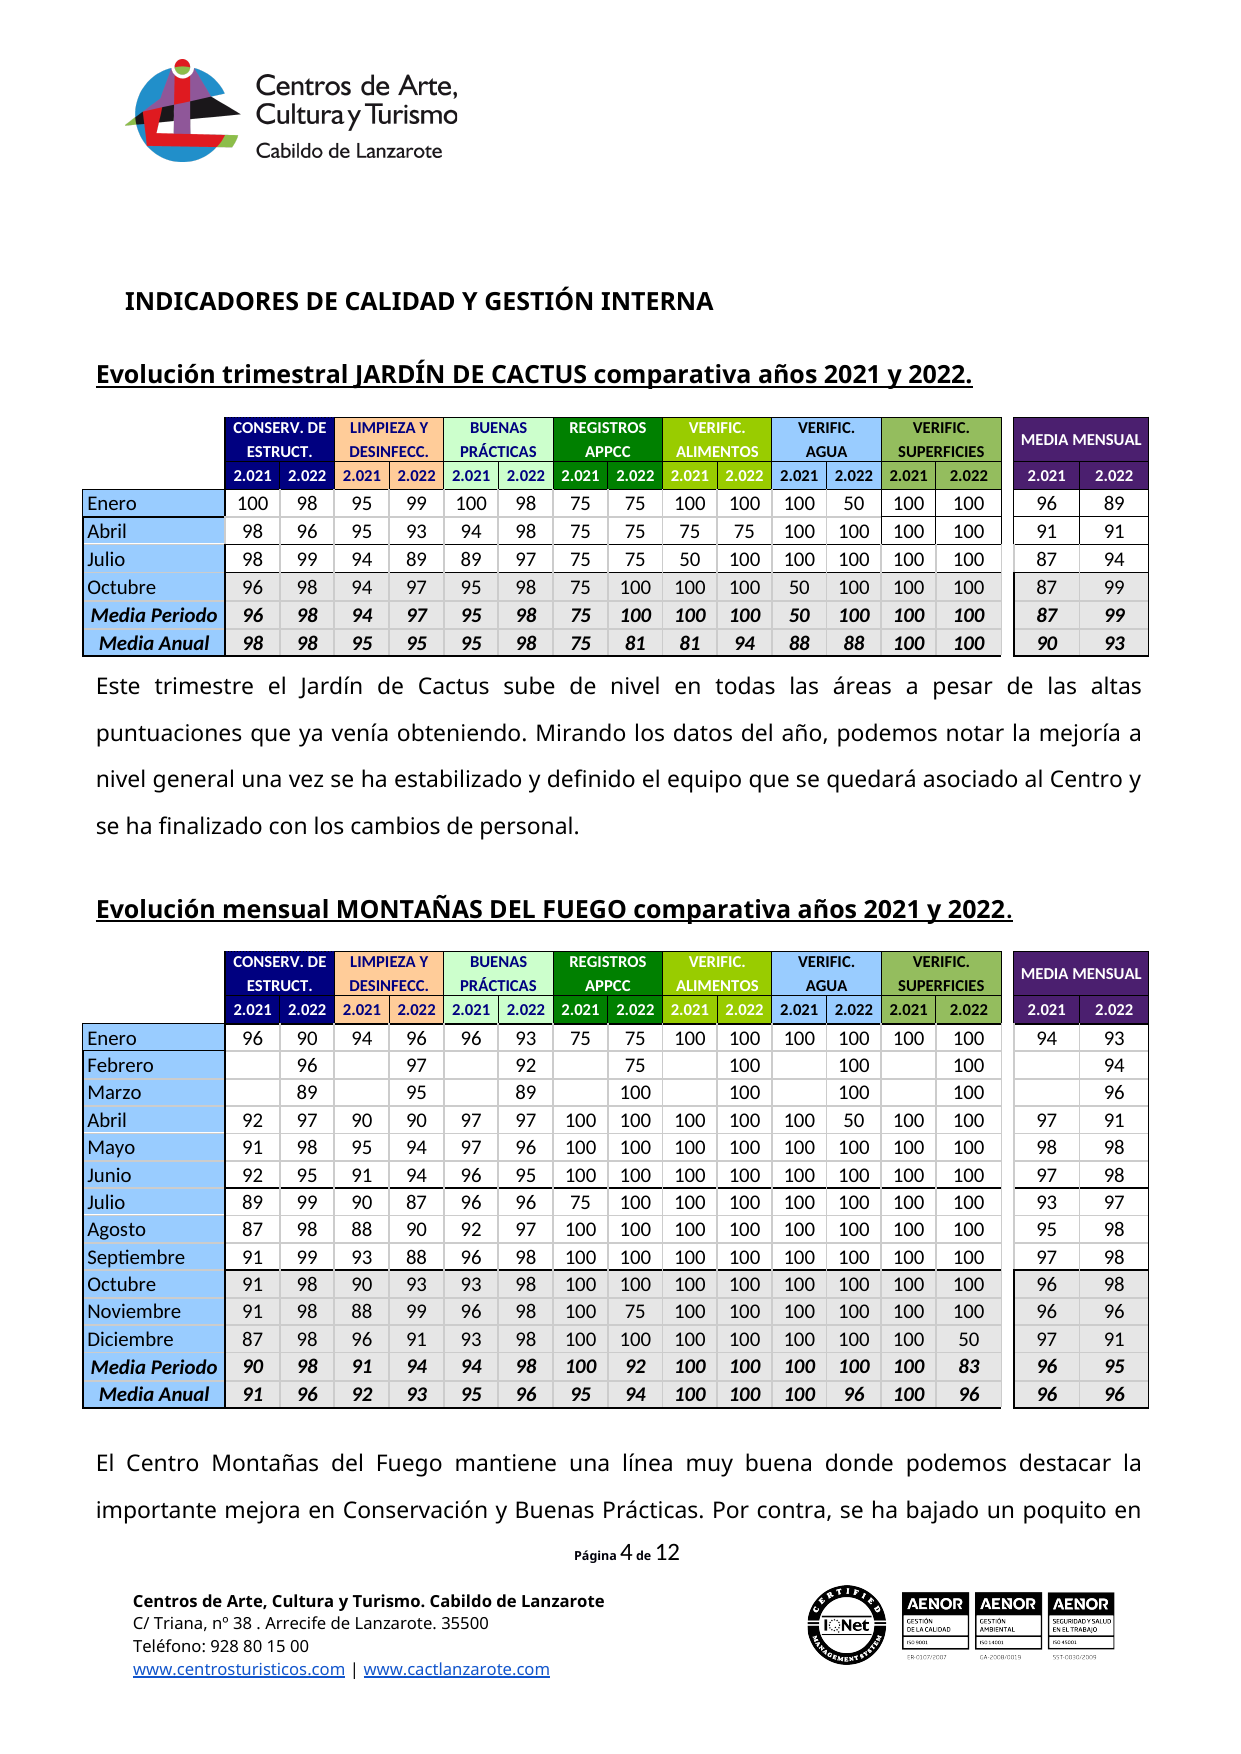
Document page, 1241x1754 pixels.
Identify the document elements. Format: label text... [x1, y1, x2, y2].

table_cell [83, 995, 224, 1023]
table_cell 93 [390, 1271, 443, 1297]
table_cell 100 [554, 1271, 607, 1297]
table_cell 95 [281, 1162, 333, 1187]
table_cell 100 [609, 1326, 662, 1352]
table_cell [663, 1052, 716, 1078]
table_cell 75 [663, 518, 716, 543]
table_cell 98 [281, 630, 333, 655]
table_cell 97 [499, 545, 552, 572]
text El Centro Montañas del Fuego mantiene una línea muy buena donde podemos destacar la importante mejora en Conservación y Buenas Prácticas. Por contra, se ha bajado un poquito en [96, 1447, 1143, 1525]
table_cell 96 [281, 518, 333, 543]
picture [807, 1585, 1115, 1665]
table_cell 100 [718, 1080, 771, 1105]
table_cell Noviembre [84, 1299, 224, 1324]
text Evolución mensual MONTAÑAS DEL FUEGO comparativa años 2021 y 2022. [96, 891, 1128, 925]
table_cell 90 [335, 1107, 388, 1132]
table_cell 2.021 [772, 996, 826, 1023]
table_cell 100 [827, 518, 881, 543]
table_cell 89 [1080, 490, 1148, 516]
table_cell Mayo [84, 1134, 224, 1160]
table_header VERIFIC. SUPERFICIES [882, 418, 1001, 461]
table_cell 96 [1080, 1382, 1148, 1407]
table_cell 91 [1014, 517, 1079, 543]
table_cell 89 [445, 545, 497, 572]
table_cell 100 [773, 1134, 826, 1160]
table_cell 100 [937, 1189, 1001, 1214]
table_cell 2.022 [718, 996, 771, 1023]
table_cell 75 [609, 490, 662, 516]
table_cell Marzo [84, 1080, 224, 1105]
table_cell 100 [827, 1326, 880, 1352]
table_cell 2.021 [444, 996, 498, 1023]
table_cell 100 [827, 1353, 880, 1380]
table_header VERIFIC. AGUA [772, 418, 881, 461]
table_cell 98 [281, 602, 333, 628]
table_cell 100 [937, 1107, 1001, 1132]
table_cell 2.022 [1080, 462, 1148, 489]
table_cell 100 [663, 573, 716, 600]
table_cell Media Anual [84, 1382, 224, 1407]
table_cell Diciembre [84, 1326, 224, 1352]
table_cell 96 [281, 1052, 333, 1078]
table_cell 99 [390, 1299, 443, 1324]
table_cell 95 [390, 630, 443, 655]
table_cell Enero [83, 490, 224, 516]
table_cell 97 [1015, 1162, 1079, 1187]
table_cell 90 [1015, 630, 1079, 655]
table_cell [335, 1080, 388, 1105]
table_cell 50 [773, 573, 826, 600]
table_cell 100 [936, 490, 1001, 516]
table_cell 100 [882, 490, 935, 516]
table_cell 75 [718, 518, 771, 543]
table_cell 94 [445, 1353, 497, 1380]
table_cell 100 [663, 1382, 716, 1407]
table_cell 98 [499, 1326, 552, 1352]
table_cell Media Periodo [84, 1353, 224, 1380]
table_cell [1002, 995, 1013, 1023]
table_cell 100 [609, 1244, 662, 1269]
table_cell 2.021 [882, 996, 935, 1023]
table_cell 100 [663, 1162, 716, 1187]
table_cell 95 [335, 490, 388, 516]
table_header VERIFIC. ALIMENTOS [663, 952, 771, 995]
table_cell 94 [1080, 545, 1148, 572]
table_cell 95 [1015, 1216, 1079, 1242]
table_cell 94 [390, 1353, 443, 1380]
table_cell 100 [718, 490, 771, 516]
table_cell 97 [1080, 1189, 1148, 1214]
table_cell 100 [663, 1134, 716, 1160]
table_cell 100 [554, 1299, 607, 1324]
table_cell 2.022 [936, 462, 1001, 489]
table_cell 90 [390, 1216, 443, 1242]
table_cell 100 [718, 1189, 771, 1214]
table_cell 97 [445, 1134, 497, 1160]
table_cell [1015, 1080, 1079, 1105]
table_cell 96 [499, 1134, 552, 1160]
table_cell 100 [773, 1216, 826, 1242]
table_cell 96 [1015, 1299, 1079, 1324]
table_cell 100 [663, 1244, 716, 1269]
table_cell 97 [1015, 1244, 1079, 1269]
table_cell 87 [1015, 602, 1079, 628]
table_cell [663, 1080, 716, 1105]
table_cell 100 [773, 1353, 826, 1380]
table_cell 100 [937, 573, 1001, 600]
table_cell 98 [281, 1271, 333, 1297]
table_cell 89 [390, 545, 443, 572]
table_cell 2.022 [608, 462, 662, 489]
table_cell 97 [390, 602, 443, 628]
table_cell 100 [609, 1271, 662, 1297]
table_cell 89 [226, 1189, 279, 1214]
table_cell [1002, 489, 1013, 516]
table_cell Febrero [84, 1051, 224, 1078]
table_cell 100 [882, 1244, 935, 1269]
table_cell [226, 1080, 279, 1105]
table_cell 100 [663, 1107, 716, 1132]
table_cell 92 [226, 1107, 279, 1132]
table_cell 100 [827, 1216, 880, 1242]
table_cell 50 [663, 545, 716, 572]
table_cell 100 [718, 1162, 771, 1187]
table_cell 100 [663, 602, 716, 628]
table_cell 98 [226, 630, 279, 655]
table_cell 50 [827, 490, 881, 516]
table_cell 97 [1015, 1326, 1079, 1352]
table_cell 75 [554, 602, 607, 628]
table_header MEDIA MENSUAL [1014, 952, 1148, 995]
table_cell [554, 1080, 607, 1105]
table_cell 2.021 [226, 462, 279, 489]
table_cell 94 [335, 1025, 388, 1050]
table_cell 94 [390, 1134, 443, 1160]
table_cell Octubre [84, 573, 224, 600]
table_cell [1002, 516, 1013, 543]
table_cell 100 [609, 1134, 662, 1160]
table_cell 100 [937, 1271, 1001, 1297]
table_cell 75 [554, 630, 607, 655]
table_cell 100 [937, 1244, 1001, 1269]
table_cell 96 [827, 1382, 880, 1407]
table_cell 2.021 [444, 462, 498, 489]
table_cell Julio [84, 1189, 224, 1214]
table_cell [1002, 1187, 1013, 1214]
table_cell 96 [937, 1382, 1001, 1407]
table_cell [1002, 1105, 1013, 1132]
table_cell 97 [390, 1052, 443, 1078]
table_cell 98 [1080, 1134, 1148, 1160]
table_cell [445, 1052, 497, 1078]
table_header LIMPIEZA Y DESINFECC. [335, 418, 443, 461]
table_cell 100 [937, 630, 1001, 655]
table_cell 96 [445, 1189, 497, 1214]
table_cell 81 [609, 630, 662, 655]
table_cell 92 [499, 1052, 552, 1078]
table_cell 100 [718, 573, 771, 600]
table_cell [1002, 1297, 1013, 1324]
table_cell 89 [499, 1080, 552, 1105]
table_cell 100 [882, 1134, 935, 1160]
table_cell 94 [335, 602, 388, 628]
table_cell 100 [773, 1107, 826, 1132]
table_cell 95 [1080, 1353, 1148, 1380]
table_cell 75 [609, 518, 662, 543]
table_cell 91 [1080, 1326, 1148, 1352]
table_cell 100 [827, 1271, 880, 1297]
table_cell 90 [390, 1107, 443, 1132]
table_cell 100 [554, 1244, 607, 1269]
table_cell 93 [445, 1326, 497, 1352]
table_cell 96 [281, 1382, 333, 1407]
table_cell 100 [609, 602, 662, 628]
table_cell 100 [663, 1216, 716, 1242]
table_cell 92 [445, 1216, 497, 1242]
table_cell 91 [1080, 1107, 1148, 1132]
table_cell 2.021 [663, 996, 717, 1023]
table_cell 98 [499, 518, 552, 543]
table_cell 2.022 [608, 996, 662, 1023]
table_cell 100 [827, 1025, 880, 1050]
table_cell 2.021 [882, 462, 935, 489]
table_cell 100 [827, 1189, 880, 1214]
table_cell 100 [937, 1025, 1001, 1050]
table_cell 100 [937, 1134, 1001, 1160]
table_cell [1002, 1160, 1013, 1187]
table_cell 100 [882, 517, 935, 543]
table_cell 100 [718, 1052, 771, 1078]
table_cell 96 [445, 1162, 497, 1187]
table_cell 2.022 [936, 996, 1001, 1023]
table_cell 96 [226, 573, 279, 600]
table_cell 87 [1015, 545, 1079, 572]
table_cell [1002, 544, 1013, 572]
table_header [83, 417, 224, 461]
text Este trimestre el Jardín de Cactus sube de nivel en todas las áreas a pesar de las altas puntuaciones que ya venía obteniendo. Mirando los datos del año, podemos notar la mejoría a nivel general una vez se ha estabilizado y definido el equipo que se quedará asociado al Centro y se ha finalizado con los cambios de personal. [96, 670, 1143, 842]
table_cell 97 [499, 1216, 552, 1242]
table_cell 93 [390, 518, 443, 543]
table_cell 95 [335, 518, 388, 543]
table_cell 2.021 [335, 996, 389, 1023]
table_cell 100 [663, 490, 716, 516]
table_cell 90 [281, 1025, 333, 1050]
table_cell 94 [445, 518, 497, 543]
table_cell 50 [827, 1107, 880, 1132]
table_cell [1002, 600, 1013, 628]
table_cell [1002, 1269, 1013, 1297]
table_cell [1002, 1050, 1013, 1078]
table_cell 100 [937, 1162, 1001, 1187]
table_cell 96 [445, 1244, 497, 1269]
table_cell 93 [445, 1271, 497, 1297]
table_cell 88 [390, 1244, 443, 1269]
table_cell 2.022 [718, 462, 771, 489]
table_cell 50 [773, 602, 826, 628]
table_cell 99 [390, 490, 443, 516]
table_cell 2.022 [499, 996, 553, 1023]
table_cell 95 [499, 1162, 552, 1187]
table_cell 95 [445, 1382, 497, 1407]
table_cell 100 [609, 1189, 662, 1214]
table_cell 99 [1080, 602, 1148, 628]
table_cell 96 [1015, 1271, 1079, 1297]
table_cell 75 [554, 518, 607, 543]
table_cell 94 [390, 1162, 443, 1187]
table_cell 98 [226, 545, 279, 572]
table_cell 100 [937, 1052, 1001, 1078]
table_cell 2.021 [335, 462, 389, 489]
table_cell [1002, 1242, 1013, 1269]
table_cell Abril [84, 518, 224, 543]
table_cell 100 [445, 490, 497, 516]
table_cell 91 [226, 1244, 279, 1269]
table_header CONSERV. DE ESTRUCT. [226, 417, 334, 461]
table_cell 91 [226, 1382, 279, 1407]
table_cell 96 [390, 1025, 443, 1050]
table_cell [445, 1080, 497, 1105]
table_cell 99 [1080, 573, 1148, 600]
table_cell 93 [1080, 1025, 1148, 1050]
table_cell 99 [281, 1189, 333, 1214]
table_cell 100 [663, 1326, 716, 1352]
table_cell 100 [882, 1271, 935, 1297]
table_cell 100 [663, 1353, 716, 1380]
picture [125, 59, 458, 162]
table_cell 100 [554, 1107, 607, 1132]
table_cell 100 [882, 545, 935, 572]
table_cell Septiembre [84, 1244, 224, 1269]
table_cell 2.022 [1080, 996, 1148, 1023]
table_cell 2.021 [554, 996, 607, 1023]
table_cell 100 [773, 1299, 826, 1324]
table_cell 100 [554, 1326, 607, 1352]
table_cell 87 [226, 1216, 279, 1242]
table_cell 100 [827, 1134, 880, 1160]
table_header REGISTROS APPCC [554, 418, 662, 461]
table_cell 97 [1015, 1107, 1079, 1132]
table_cell 91 [226, 1299, 279, 1324]
table_cell 91 [335, 1162, 388, 1187]
table_cell 100 [718, 1216, 771, 1242]
table_cell Octubre [84, 1271, 224, 1297]
table_cell 100 [773, 1382, 826, 1407]
table_cell 91 [226, 1271, 279, 1297]
table_cell 75 [609, 545, 662, 572]
table_cell 100 [773, 1189, 826, 1214]
table_cell 91 [390, 1326, 443, 1352]
table_cell 100 [827, 1162, 880, 1187]
table_cell 96 [226, 1025, 279, 1050]
table_cell 93 [1080, 630, 1148, 655]
table_cell 97 [390, 573, 443, 600]
table_cell 98 [499, 573, 552, 600]
table_cell 100 [554, 1216, 607, 1242]
table_cell 100 [718, 1353, 771, 1380]
table_cell 2.021 [554, 462, 607, 489]
table_cell 98 [499, 1271, 552, 1297]
table_cell 81 [663, 630, 716, 655]
table_cell 100 [554, 1353, 607, 1380]
table_cell 93 [499, 1025, 552, 1050]
table_cell 98 [1080, 1271, 1148, 1297]
table_cell 100 [609, 573, 662, 600]
table_cell 100 [663, 1189, 716, 1214]
table_cell 100 [827, 602, 880, 628]
table_cell 2.021 [226, 996, 279, 1023]
table_cell 100 [882, 1382, 935, 1407]
table_cell 100 [718, 602, 771, 628]
table_cell 96 [1080, 1080, 1148, 1105]
table_cell 2.022 [280, 462, 334, 489]
table_cell 98 [1080, 1162, 1148, 1187]
table_cell 100 [226, 490, 279, 516]
table_cell 100 [827, 1080, 880, 1105]
table_cell Abril [84, 1107, 224, 1132]
table_cell Media Periodo [84, 602, 224, 628]
table_cell 91 [335, 1353, 388, 1380]
table_cell 100 [773, 490, 826, 516]
table_cell 100 [773, 545, 826, 572]
table_cell 100 [827, 1299, 880, 1324]
table_cell 100 [718, 1134, 771, 1160]
table_cell 95 [335, 630, 388, 655]
table_cell 100 [773, 518, 826, 543]
table_header [1002, 417, 1013, 461]
table_cell 89 [281, 1080, 333, 1105]
table_cell 2.022 [390, 996, 443, 1023]
table_cell 97 [499, 1107, 552, 1132]
table_cell 98 [499, 1299, 552, 1324]
table_cell 100 [718, 1271, 771, 1297]
table_cell 96 [1014, 490, 1079, 516]
table_cell 75 [609, 1299, 662, 1324]
table_cell 91 [226, 1134, 279, 1160]
table_cell 100 [663, 1025, 716, 1050]
table_cell 75 [609, 1052, 662, 1078]
table_cell [1002, 1023, 1013, 1050]
table_cell 100 [773, 1244, 826, 1269]
table_header LIMPIEZA Y DESINFECC. [335, 952, 443, 995]
table_cell 96 [499, 1382, 552, 1407]
table_cell 96 [445, 1025, 497, 1050]
table_cell 100 [773, 1271, 826, 1297]
table_cell 75 [554, 545, 607, 572]
table_header VERIFIC. AGUA [772, 952, 881, 995]
table_cell 98 [499, 1244, 552, 1269]
table_cell 100 [609, 1080, 662, 1105]
table_header BUENAS PRÁCTICAS [444, 952, 553, 995]
table_cell 100 [882, 1353, 935, 1380]
table_cell 95 [445, 602, 497, 628]
table_cell 2.021 [1014, 996, 1079, 1023]
table_cell 100 [718, 1107, 771, 1132]
table_cell 94 [1080, 1052, 1148, 1078]
table_cell 98 [281, 490, 333, 516]
table_cell 100 [718, 545, 771, 572]
table_cell 95 [390, 1080, 443, 1105]
table_cell Julio [84, 545, 224, 572]
table_cell 100 [882, 1107, 935, 1132]
table_cell [226, 1052, 279, 1078]
table_cell 100 [827, 1052, 880, 1078]
table_cell [1015, 1052, 1079, 1078]
table_header CONSERV. DE ESTRUCT. [226, 951, 334, 995]
table_header REGISTROS APPCC [554, 952, 662, 995]
table_cell 100 [882, 1299, 935, 1324]
table_cell 100 [663, 1271, 716, 1297]
table_cell 95 [445, 573, 497, 600]
table_cell 92 [609, 1353, 662, 1380]
table_cell 100 [937, 545, 1001, 572]
text Evolución trimestral JARDÍN DE CACTUS comparativa años 2021 y 2022. [96, 357, 1128, 391]
table_cell Agosto [84, 1216, 224, 1242]
table_header BUENAS PRÁCTICAS [444, 418, 553, 461]
table_cell 98 [281, 573, 333, 600]
table_cell 100 [773, 1025, 826, 1050]
table_cell 92 [335, 1382, 388, 1407]
table_cell 100 [609, 1107, 662, 1132]
table_cell 100 [827, 545, 880, 572]
table_cell 100 [773, 1326, 826, 1352]
table_cell Junio [84, 1162, 224, 1187]
table_cell 75 [609, 1025, 662, 1050]
table_cell 98 [281, 1353, 333, 1380]
table_cell [882, 1080, 935, 1105]
table_cell 97 [281, 1107, 333, 1132]
table_cell [1002, 1324, 1013, 1352]
table_cell 100 [937, 1299, 1001, 1324]
table_cell 98 [499, 630, 552, 655]
table_cell 100 [882, 602, 935, 628]
table_cell 2.022 [499, 462, 553, 489]
table_cell Enero [83, 1024, 224, 1050]
table_cell 87 [1015, 573, 1079, 600]
table_cell 98 [281, 1326, 333, 1352]
table_cell 100 [882, 1189, 935, 1214]
table_cell [1002, 572, 1013, 600]
table_header VERIFIC. ALIMENTOS [663, 418, 771, 461]
table_cell 94 [718, 630, 771, 655]
table_cell [1002, 1352, 1013, 1380]
table_cell 96 [1015, 1353, 1079, 1380]
table_cell 99 [281, 1244, 333, 1269]
table_cell 98 [281, 1299, 333, 1324]
table_cell 88 [335, 1216, 388, 1242]
table_cell 96 [1080, 1299, 1148, 1324]
table_cell 90 [335, 1189, 388, 1214]
table_cell [335, 1052, 388, 1078]
table_cell 100 [663, 1299, 716, 1324]
table_header VERIFIC. SUPERFICIES [882, 952, 1001, 995]
table_cell 100 [609, 1216, 662, 1242]
table_cell [83, 461, 224, 489]
table_cell 87 [226, 1326, 279, 1352]
table_cell 75 [554, 1025, 607, 1050]
table_cell 87 [390, 1189, 443, 1214]
table_cell 88 [773, 630, 826, 655]
table_cell 100 [936, 517, 1001, 543]
table_cell 2.021 [663, 462, 717, 489]
table_cell 100 [882, 1162, 935, 1187]
table_cell 95 [554, 1382, 607, 1407]
table_cell 2.022 [390, 462, 443, 489]
table_cell 99 [281, 545, 333, 572]
table_cell 96 [226, 602, 279, 628]
table_cell 98 [226, 518, 279, 543]
table_cell 100 [827, 573, 880, 600]
table_cell 2.021 [772, 462, 826, 489]
table_cell 94 [1015, 1025, 1079, 1050]
text INDICADORES DE CALIDAD Y GESTIÓN INTERNA [125, 283, 1128, 317]
table_cell 98 [1080, 1216, 1148, 1242]
table_cell 2.022 [827, 462, 881, 489]
table_header [83, 951, 224, 995]
table_cell 100 [937, 602, 1001, 628]
table_cell 2.022 [280, 996, 334, 1023]
table_cell 100 [609, 1162, 662, 1187]
table_cell [1002, 461, 1013, 489]
table_cell 93 [1015, 1189, 1079, 1214]
table_cell 98 [499, 602, 552, 628]
table_cell 95 [335, 1134, 388, 1160]
table_cell 100 [718, 1025, 771, 1050]
table_cell 100 [882, 573, 935, 600]
table_cell 95 [445, 630, 497, 655]
table_cell 96 [445, 1299, 497, 1324]
table_cell 98 [499, 490, 552, 516]
table_cell 93 [335, 1244, 388, 1269]
table_cell 98 [499, 1353, 552, 1380]
table_cell 96 [499, 1189, 552, 1214]
table_cell 100 [773, 1162, 826, 1187]
table_cell [773, 1080, 826, 1105]
table_cell 100 [882, 1025, 935, 1050]
table_cell 100 [718, 1382, 771, 1407]
table_cell 100 [718, 1244, 771, 1269]
table_cell 98 [281, 1134, 333, 1160]
table_cell 90 [335, 1271, 388, 1297]
table_cell [773, 1052, 826, 1078]
table_cell Media Anual [84, 630, 224, 655]
table_cell 97 [445, 1107, 497, 1132]
table_cell 75 [554, 573, 607, 600]
table_cell [1002, 1380, 1013, 1407]
table_cell 88 [827, 630, 880, 655]
table_cell [554, 1052, 607, 1078]
table_cell 100 [827, 1244, 880, 1269]
table_cell 100 [718, 1299, 771, 1324]
table_cell 90 [226, 1353, 279, 1380]
table_cell 83 [937, 1353, 1001, 1380]
table_cell 100 [718, 1326, 771, 1352]
table_cell 2.021 [1014, 462, 1079, 489]
table_cell 100 [882, 1216, 935, 1242]
table_cell 94 [335, 545, 388, 572]
table_cell 100 [554, 1134, 607, 1160]
table_header MEDIA MENSUAL [1014, 418, 1148, 461]
table_cell 94 [609, 1382, 662, 1407]
table_cell 92 [226, 1162, 279, 1187]
table_cell 91 [1080, 517, 1148, 543]
table_cell 100 [937, 1216, 1001, 1242]
table_header [1002, 951, 1013, 995]
table_cell 88 [335, 1299, 388, 1324]
table_cell 100 [882, 630, 935, 655]
table_cell 100 [554, 1162, 607, 1187]
table_cell [1002, 1133, 1013, 1160]
table_cell 96 [335, 1326, 388, 1352]
table_cell 94 [335, 573, 388, 600]
table_cell 75 [554, 1189, 607, 1214]
table_cell 100 [882, 1326, 935, 1352]
table_cell 50 [937, 1326, 1001, 1352]
table_cell 98 [281, 1216, 333, 1242]
table_cell 100 [937, 1080, 1001, 1105]
table_cell 96 [1015, 1382, 1079, 1407]
table_cell 75 [554, 490, 607, 516]
table_cell [882, 1052, 935, 1078]
table_cell 2.022 [827, 996, 881, 1023]
table_cell 98 [1080, 1244, 1148, 1269]
table_cell 93 [390, 1382, 443, 1407]
table_cell [1002, 628, 1013, 655]
table_cell [1002, 1078, 1013, 1105]
table_cell 98 [1015, 1134, 1079, 1160]
table_cell [1002, 1215, 1013, 1242]
